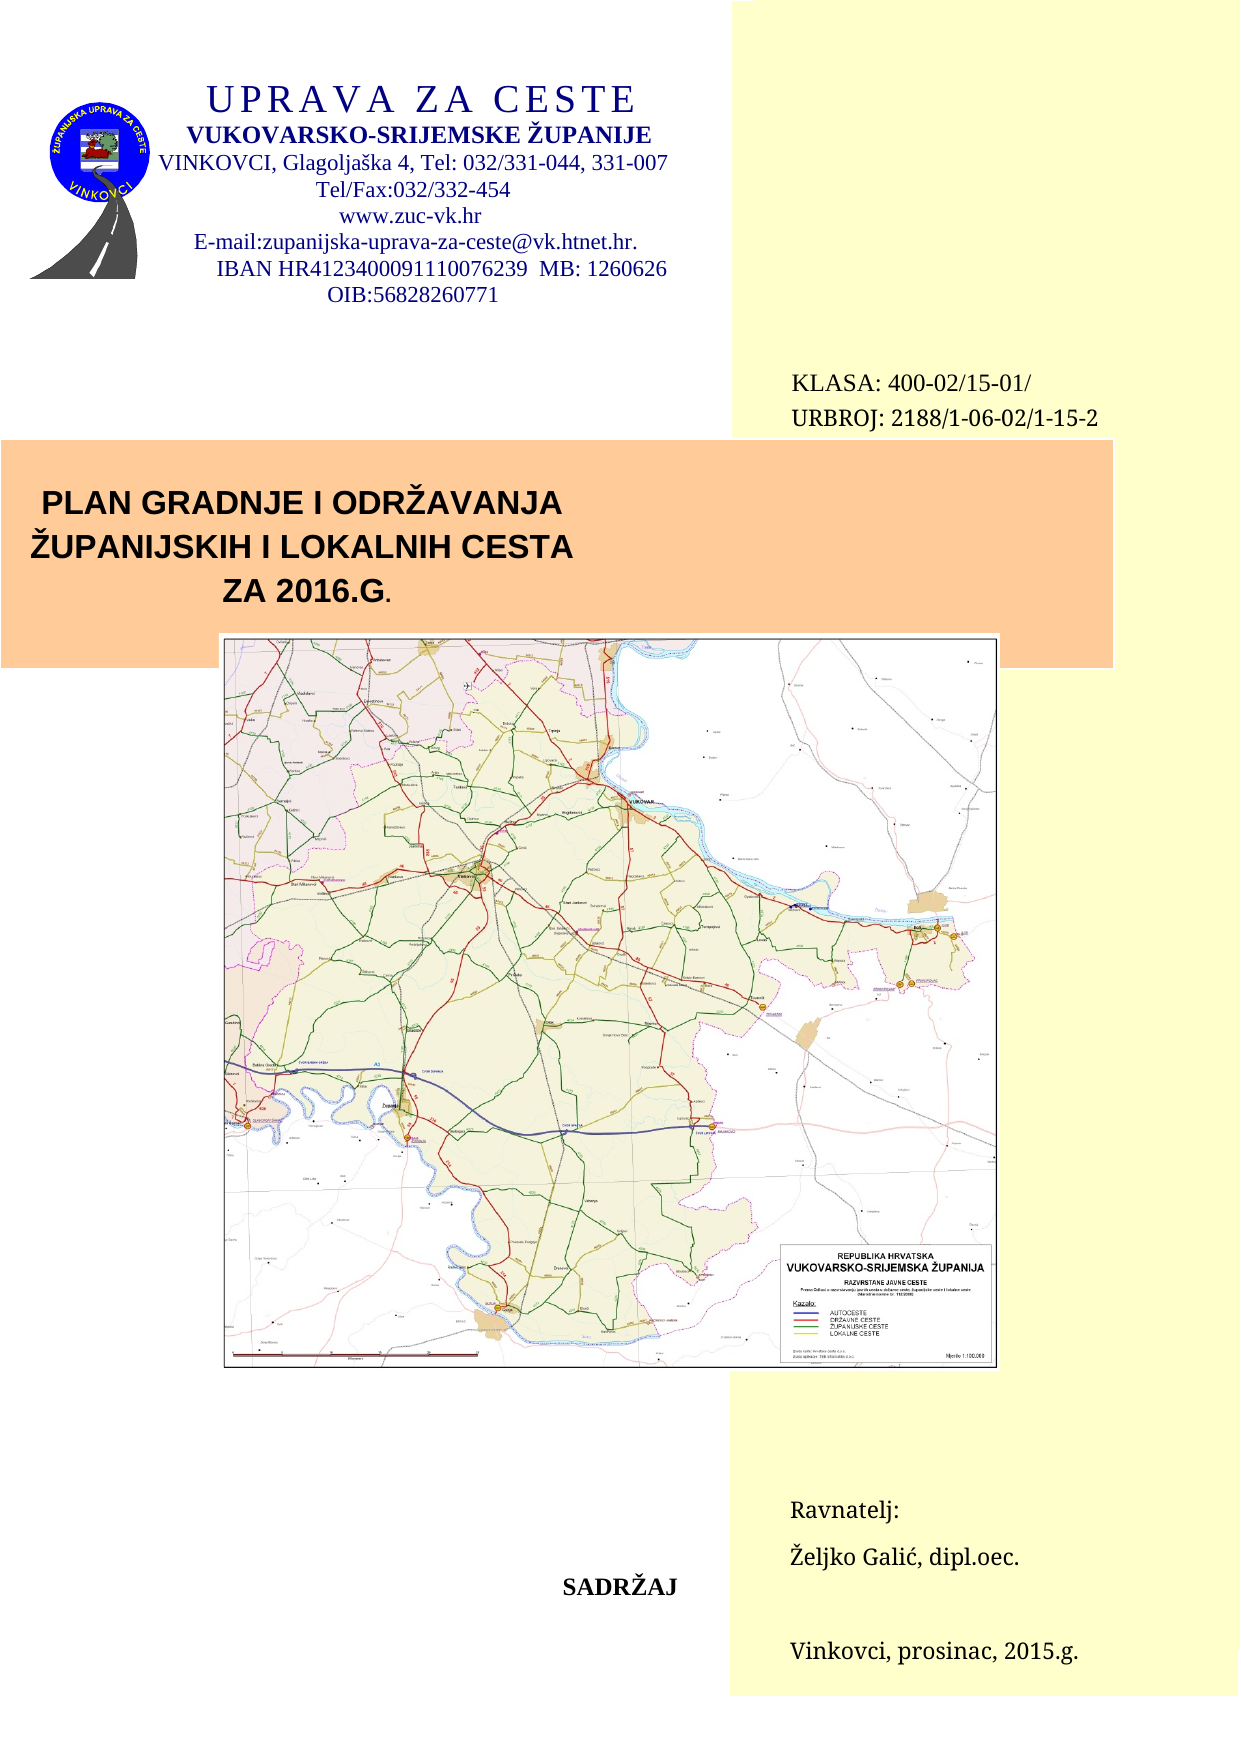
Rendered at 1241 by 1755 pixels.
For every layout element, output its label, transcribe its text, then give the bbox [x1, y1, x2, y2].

table_header UPRAVA ZA CESTE VUKOVARSKO-SRIJEMSKE ŽUPANIJE VINKOVCI, Glagoljaška 4, Tel: 032/331-044, 331-007 Tel/Fax:032/332-454 www.zuc-vk.hr E-mail:zupanijska-uprava-za-ceste@vk.htnet.hr. IBAN HR4123400091110076239 MB: 1260626 OIB:56828260771         [99, 75, 727, 341]
subtitle SADRŽAJ [187, 1572, 730, 1600]
table_header [7, 75, 99, 341]
